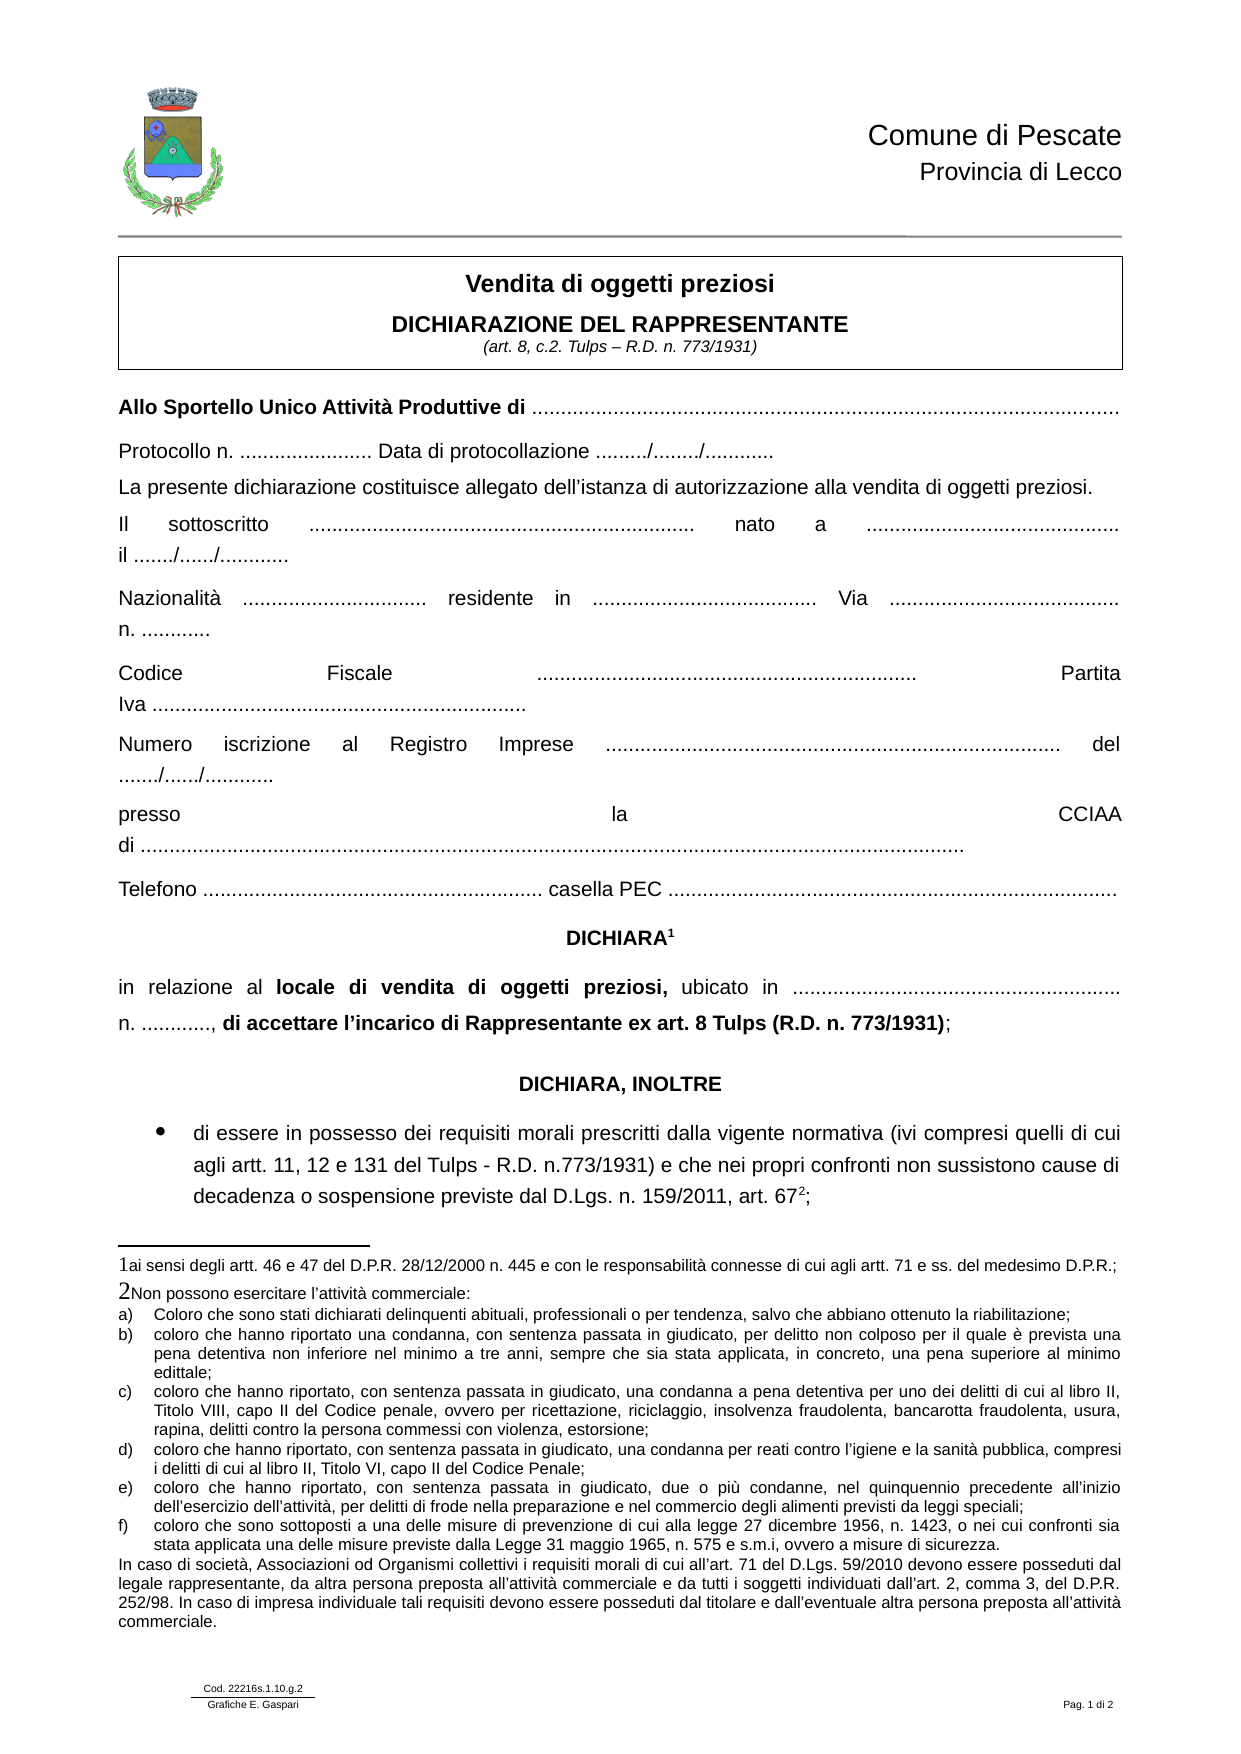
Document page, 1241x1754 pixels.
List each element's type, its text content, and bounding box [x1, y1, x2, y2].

text DICHIARA [118, 926, 1122, 950]
list Non possono esercitare l’attività commerciale: [118, 1276, 1122, 1305]
text Il sottoscritto ................................................................... nato a ............................................ il ......./....../............ [118, 511, 1122, 566]
text Comune di Pescate [224, 118, 1122, 152]
list coloro che hanno riportato, con sentenza passata in giudicato, una condanna per reati contro l’igiene e la sanità pubblica, compresi i delitti di cui al libro II, Titolo VI, capo II del Codice Penale; [118, 1439, 1122, 1478]
text Codice Fiscale .................................................................. Partita Iva ................................................................. [118, 661, 1122, 716]
text Protocollo n. ....................... Data di protocollazione ........./......../............ [118, 438, 1122, 462]
text Allo Sportello Unico Attività Produttive di [118, 395, 1122, 419]
list In caso di società, Associazioni od Organismi collettivi i requisiti morali di cui all’art. 71 del D.Lgs. 59/2010 devono essere posseduti dal legale rappresentante, da altra persona preposta all’attività commerciale e da tutti i soggetti individuati dall’art. 2, comma 3, del D.P.R. 252/98. In caso di impresa individuale tali requisiti devono essere posseduti dal titolare e dall’eventuale altra persona preposta all’attività commerciale. [118, 1554, 1122, 1631]
list coloro che sono sottoposti a una delle misure di prevenzione di cui alla legge 27 dicembre 1956, n. 1423, o nei cui confronti sia stata applicata una delle misure previste dalla Legge 31 maggio 1965, n. 575 e s.m.i, ovvero a misure di sicurezza. [118, 1516, 1122, 1554]
text Provincia di Lecco [224, 157, 1122, 185]
list coloro che hanno riportato, con sentenza passata in giudicato, una condanna a pena detentiva per uno dei delitti di cui al libro II, Titolo VIII, capo II del Codice penale, ovvero per ricettazione, riciclaggio, insolvenza fraudolenta, bancarotta fraudolenta, usura, rapina, delitti contro la persona commessi con violenza, estorsione; [118, 1382, 1122, 1439]
list coloro che hanno riportato, con sentenza passata in giudicato, due o più condanne, nel quinquennio precedente all’inizio dell’esercizio dell’attività, per delitti di frode nella preparazione e nel commercio degli alimenti previsti da leggi speciali; [118, 1478, 1122, 1516]
list Coloro che sono stati dichiarati delinquenti abituali, professionali o per tendenza, salvo che abbiano ottenuto la riabilitazione; [118, 1305, 1122, 1324]
table_header Vendita di oggetti preziosi DICHIARAZIONE DEL RAPPRESENTANTE (art. 8, c.2. Tulps – R.D. n. 773/1931) [119, 257, 1122, 369]
text Numero iscrizione al Registro Imprese ............................................................................... del ......./....../............ [118, 732, 1122, 787]
picture [122, 87, 224, 219]
text Telefono ........................................................... casella PEC .............................................................................. [118, 877, 1122, 901]
text ai sensi degli artt. 46 e 47 del D.P.R. 28/12/2000 n. 445 e con le responsabilità connesse di cui agli artt. 71 e ss. del medesimo D.P.R.; [118, 1252, 1122, 1276]
text Nazionalità ................................ residente in ....................................... Via ........................................ n. ............ [118, 586, 1122, 641]
text presso la CCIAA di ............................................................................................................................................... [118, 802, 1122, 857]
list coloro che hanno riportato una condanna, con sentenza passata in giudicato, per delitto non colposo per il quale è prevista una pena detentiva non inferiore nel minimo a tre anni, sempre che sia stata applicata, in concreto, una pena superiore al minimo edittale; [118, 1324, 1122, 1382]
text DICHIARA, INOLTRE [118, 1072, 1122, 1096]
text La presente dichiarazione costituisce allegato dell’istanza di autorizzazione alla vendita di oggetti preziosi. [118, 475, 1122, 499]
list di essere in possesso dei requisiti morali prescritti dalla vigente normativa (ivi compresi quelli di cui agli artt. 11, 12 e 131 del Tulps - R.D. n.773/1931) e che nei propri confronti non sussistono cause di decadenza o sospensione previste dal D.Lgs. n. 159/2011, art. 67; [156, 1121, 1122, 1208]
text in relazione al locale di vendita di oggetti preziosi, ubicato in ......................................................... n. ............, di accettare l’incarico di Rappresentante ex art. 8 Tulps (R.D. n. 773/1931); [118, 975, 1122, 1035]
